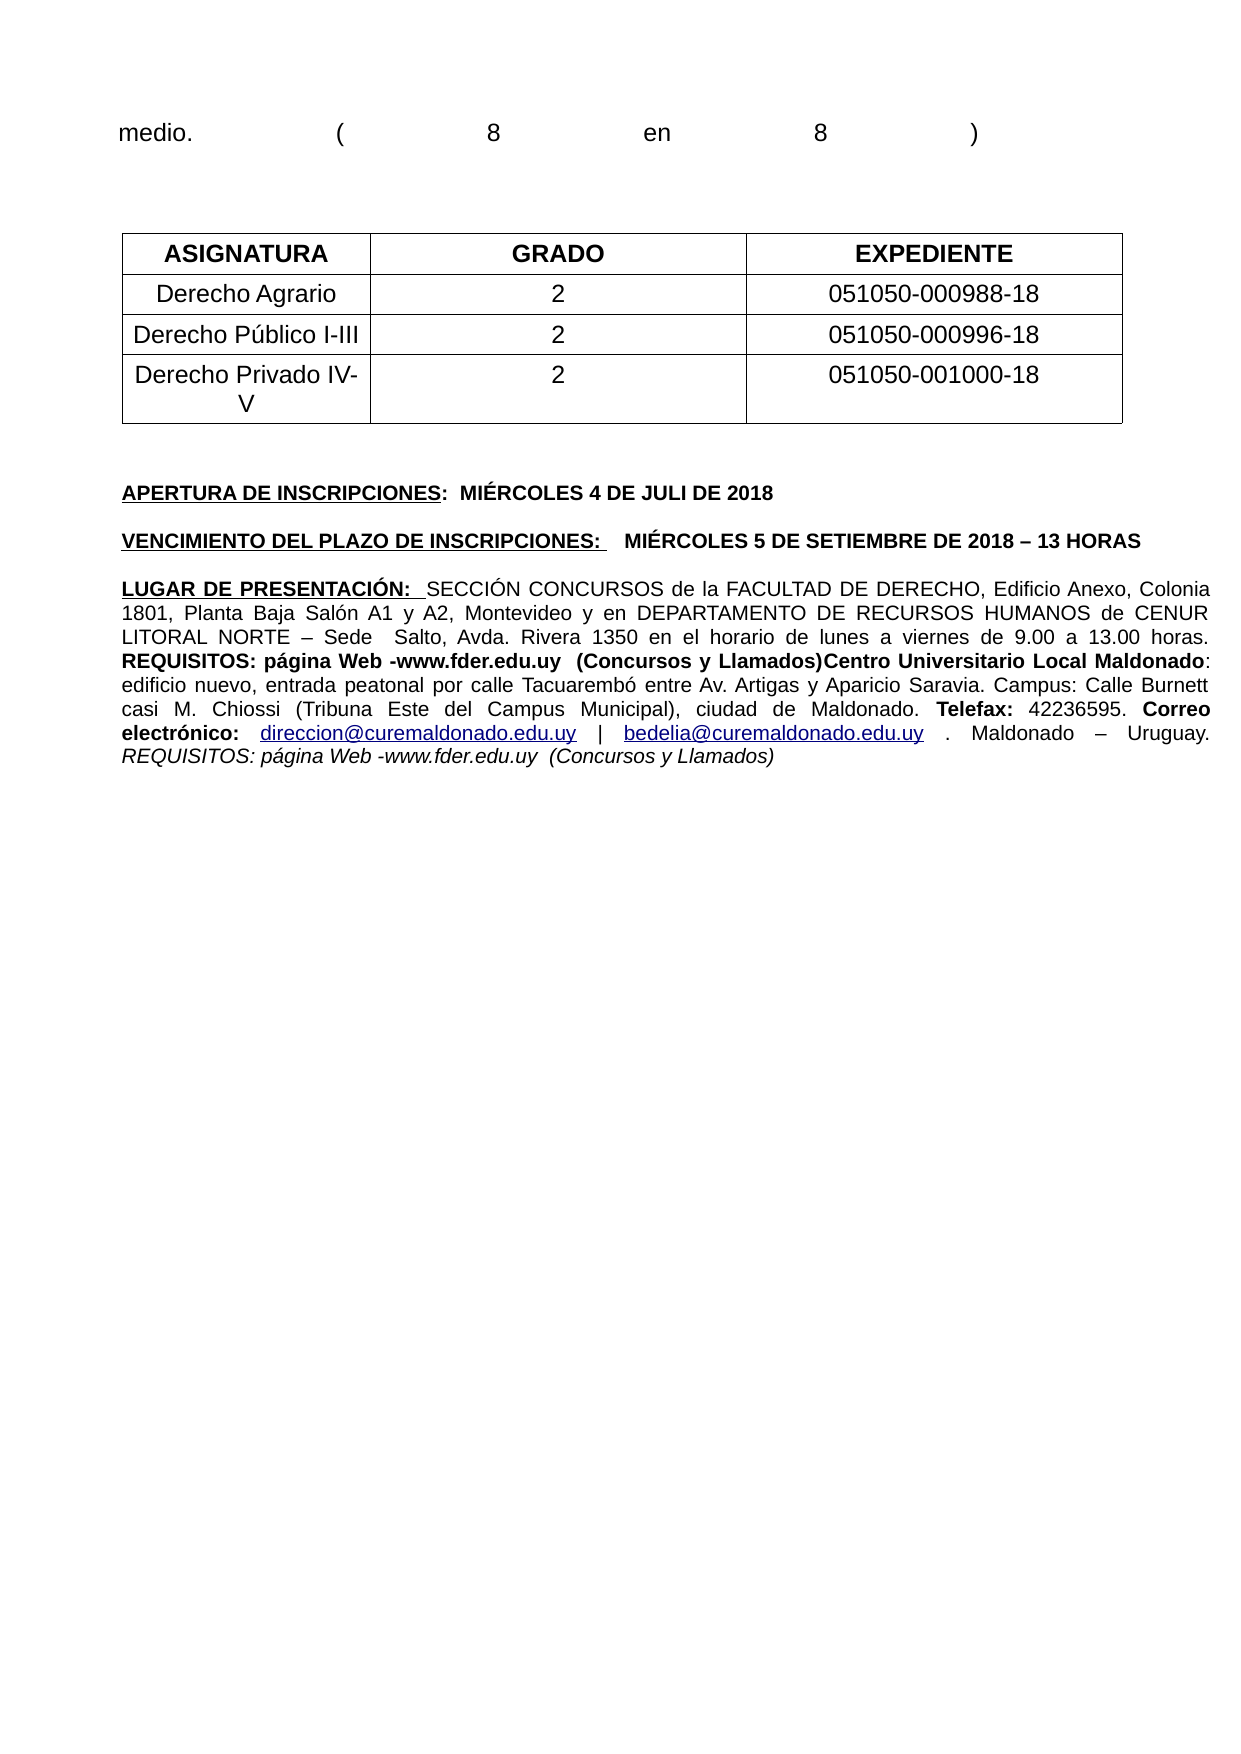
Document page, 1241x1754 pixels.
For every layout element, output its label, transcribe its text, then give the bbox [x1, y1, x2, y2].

table_cell 2 [371, 275, 746, 314]
table_header GRADO [371, 234, 746, 273]
table_header ASIGNATURA [123, 234, 370, 273]
table_header APERTURA DE INSCRIPCIONES: MIÉRCOLES 4 DE JULI DE 2018 VENCIMIENTO DEL PLAZO DE INSCRIPCIONES: MIÉRCOLES 5 DE SETIEMBRE DE 2018 – 13 HORAS LUGAR DE PRESENTACIÓN: SECCIÓN CONCURSOS de la FACULTAD DE DERECHO, Edificio Anexo, Colonia 1801, Planta Baja Salón A1 y A2, Montevideo y en DEPARTAMENTO DE RECURSOS HUMANOS de CENUR LITORAL NORTE – Sede Salto, Avda. Rivera 1350 en el horario de lunes a viernes de 9.00 a 13.00 horas. REQUISITOS: página Web -www.fder.edu.uy (Concursos y Llamados)Centro Universitario Local Maldonado: edificio nuevo, entrada peatonal por calle Tacuarembó entre Av. Artigas y Aparicio Saravia. Campus: Calle Burnett casi M. Chiossi (Tribuna Este del Campus Municipal), ciudad de Maldonado. Telefax: 42236595. Correo electrónico: direccion@curemaldonado.edu.uy | bedelia@curemaldonado.edu.uy . Maldonado – Uruguay. REQUISITOS: página Web -www.fder.edu.uy (Concursos y Llamados) [117, 481, 1215, 793]
table_cell Derecho Agrario [123, 275, 370, 314]
table_cell Derecho Privado IV-V [123, 355, 370, 423]
table_cell 051050-000988-18 [747, 275, 1122, 314]
table_cell 2 [371, 315, 746, 354]
table_cell [117, 793, 1215, 817]
table_header EXPEDIENTE [747, 234, 1122, 273]
text medio. ( 8 en 8 ) [118, 118, 1122, 233]
table_cell 2 [371, 355, 746, 423]
table_cell Derecho Público I-III [123, 315, 370, 354]
table_cell 051050-001000-18 [747, 355, 1122, 423]
table_cell 051050-000996-18 [747, 315, 1122, 354]
